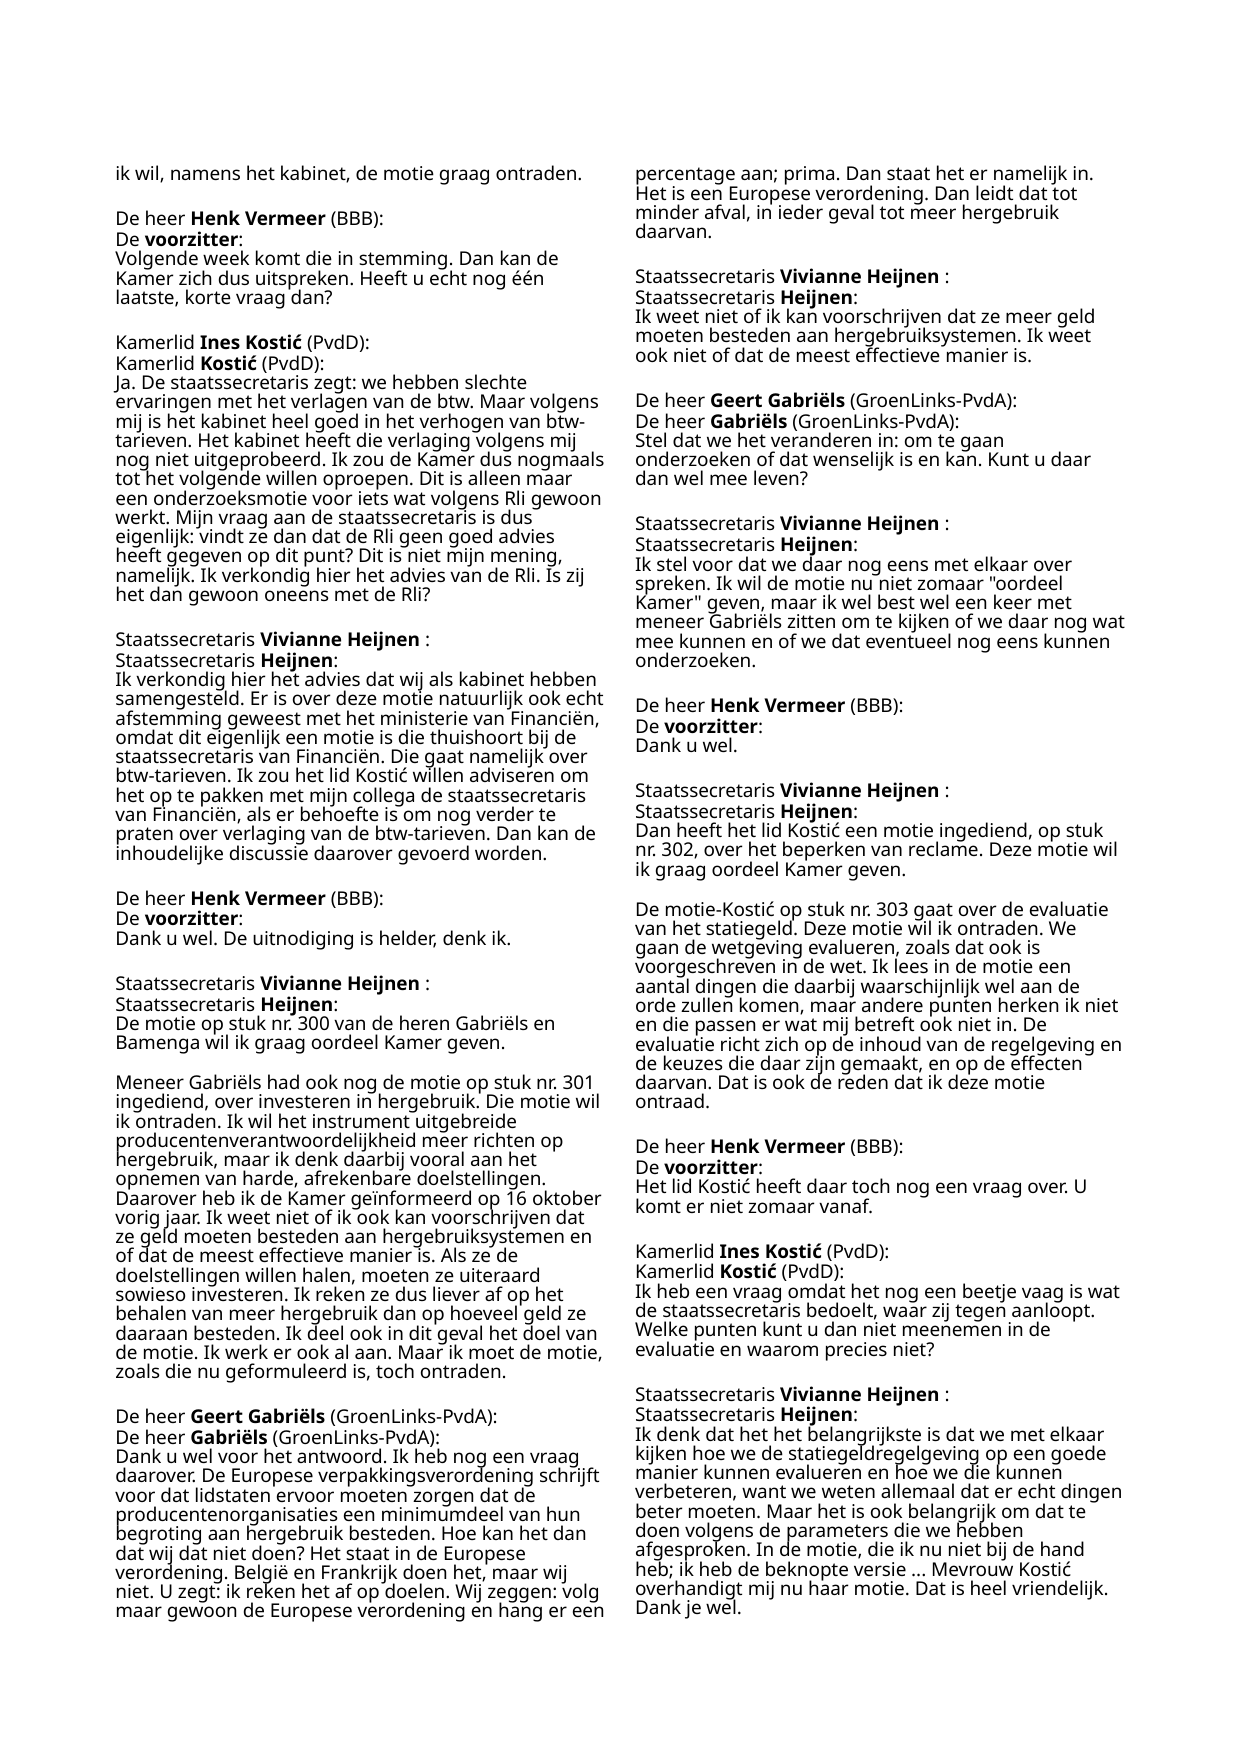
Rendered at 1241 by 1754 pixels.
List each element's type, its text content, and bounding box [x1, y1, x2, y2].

text De voorzitter: [115, 231, 605, 250]
text percentage aan; prima. Dan staat het er namelijk in. Het is een Europese verordening. Dan leidt dat tot minder afval, in ieder geval tot meer hergebruik daarvan. [635, 165, 1125, 242]
text Staatssecretaris Vivianne Heijnen : [635, 777, 1125, 803]
text Volgende week komt die in stemming. Dan kan de Kamer zich dus uitspreken. Heeft u echt nog één laatste, korte vraag dan? [115, 250, 605, 308]
text Staatssecretaris Vivianne Heijnen : [635, 511, 1125, 536]
text Staatssecretaris Vivianne Heijnen : [635, 1381, 1125, 1406]
text Stel dat we het veranderen in: om te gaan onderzoeken of dat wenselijk is en kan. Kunt u daar dan wel mee leven? [635, 432, 1125, 490]
text Staatssecretaris Vivianne Heijnen : [115, 970, 605, 996]
text Ik weet niet of ik kan voorschrijven dat ze meer geld moeten besteden aan hergebruiksystemen. Ik weet ook niet of dat de meest effectieve manier is. [635, 308, 1125, 366]
text Dank u wel. De uitnodiging is helder, denk ik. [115, 930, 605, 949]
text De heer Gabriëls (GroenLinks-PvdA): [115, 1429, 605, 1448]
text Meneer Gabriëls had ook nog de motie op stuk nr. 301 ingediend, over investeren in hergebruik. Die motie wil ik ontraden. Ik wil het instrument uitgebreide producentenverantwoordelijkheid meer richten op hergebruik, maar ik denk daarbij vooral aan het opnemen van harde, afrekenbare doelstellingen. Daarover heb ik de Kamer geïnformeerd op 16 oktober vorig jaar. Ik weet niet of ik ook kan voorschrijven dat ze geld moeten besteden aan hergebruiksystemen en of dat de meest effectieve manier is. Als ze de doelstellingen willen halen, moeten ze uiteraard sowieso investeren. Ik reken ze dus liever af op het behalen van meer hergebruik dan op hoeveel geld ze daaraan besteden. Ik deel ook in dit geval het doel van de motie. Ik werk er ook al aan. Maar ik moet de motie, zoals die nu geformuleerd is, toch ontraden. [115, 1074, 605, 1382]
text Kamerlid Kostić (PvdD): [635, 1263, 1125, 1283]
text De voorzitter: [635, 1159, 1125, 1178]
text Staatssecretaris Vivianne Heijnen : [115, 626, 605, 652]
text Dan heeft het lid Kostić een motie ingediend, op stuk nr. 302, over het beperken van reclame. Deze motie wil ik graag oordeel Kamer geven. [635, 822, 1125, 880]
text Ik heb een vraag omdat het nog een beetje vaag is wat de staatssecretaris bedoelt, waar zij tegen aanloopt. Welke punten kunt u dan niet meenemen in de evaluatie en waarom precies niet? [635, 1283, 1125, 1360]
text De heer Gabriëls (GroenLinks-PvdA): [635, 413, 1125, 432]
text Staatssecretaris Heijnen: [115, 652, 605, 671]
text Het lid Kostić heeft daar toch nog een vraag over. U komt er niet zomaar vanaf. [635, 1178, 1125, 1217]
text De motie-Kostić op stuk nr. 303 gaat over de evaluatie van het statiegeld. Deze motie wil ik ontraden. We gaan de wetgeving evalueren, zoals dat ook is voorgeschreven in de wet. Ik lees in de motie een aantal dingen die daarbij waarschijnlijk wel aan de orde zullen komen, maar andere punten herken ik niet en die passen er wat mij betreft ook niet in. De evaluatie richt zich op de inhoud van de regelgeving en de keuzes die daar zijn gemaakt, en op de effecten daarvan. Dat is ook de reden dat ik deze motie ontraad. [635, 901, 1125, 1113]
text Staatssecretaris Vivianne Heijnen : [635, 263, 1125, 289]
text ik wil, namens het kabinet, de motie graag ontraden. [115, 165, 605, 184]
text Ik verkondig hier het advies dat wij als kabinet hebben samengesteld. Er is over deze motie natuurlijk ook echt afstemming geweest met het ministerie van Financiën, omdat dit eigenlijk een motie is die thuishoort bij de staatssecretaris van Financiën. Die gaat namelijk over btw-tarieven. Ik zou het lid Kostić willen adviseren om het op te pakken met mijn collega de staatssecretaris van Financiën, als er behoefte is om nog verder te praten over verlaging van de btw-tarieven. Dan kan de inhoudelijke discussie daarover gevoerd worden. [115, 671, 605, 864]
text De motie op stuk nr. 300 van de heren Gabriëls en Bamenga wil ik graag oordeel Kamer geven. [115, 1015, 605, 1053]
text Ja. De staatssecretaris zegt: we hebben slechte ervaringen met het verlagen van de btw. Maar volgens mij is het kabinet heel goed in het verhogen van btw-tarieven. Het kabinet heeft die verlaging volgens mij nog niet uitgeprobeerd. Ik zou de Kamer dus nogmaals tot het volgende willen oproepen. Dit is alleen maar een onderzoeksmotie voor iets wat volgens Rli gewoon werkt. Mijn vraag aan de staatssecretaris is dus eigenlijk: vindt ze dan dat de Rli geen goed advies heeft gegeven op dit punt? Dit is niet mijn mening, namelijk. Ik verkondig hier het advies van de Rli. Is zij het dan gewoon oneens met de Rli? [115, 374, 605, 605]
text Kamerlid Ines Kostić (PvdD): [635, 1238, 1125, 1263]
text Ik stel voor dat we daar nog eens met elkaar over spreken. Ik wil de motie nu niet zomaar "oordeel Kamer" geven, maar ik wel best wel een keer met meneer Gabriëls zitten om te kijken of we daar nog wat mee kunnen en of we dat eventueel nog eens kunnen onderzoeken. [635, 556, 1125, 671]
text De voorzitter: [635, 718, 1125, 737]
text De heer Henk Vermeer (BBB): [635, 1133, 1125, 1159]
text De heer Henk Vermeer (BBB): [635, 692, 1125, 718]
text Dank u wel. [635, 737, 1125, 756]
text De heer Geert Gabriëls (GroenLinks-PvdA): [635, 387, 1125, 413]
text Staatssecretaris Heijnen: [635, 536, 1125, 556]
text Kamerlid Ines Kostić (PvdD): [115, 329, 605, 355]
text Ik denk dat het het belangrijkste is dat we met elkaar kijken hoe we de statiegeldregelgeving op een goede manier kunnen evalueren en hoe we die kunnen verbeteren, want we weten allemaal dat er echt dingen beter moeten. Maar het is ook belangrijk om dat te doen volgens de parameters die we hebben afgesproken. In de motie, die ik nu niet bij de hand heb; ik heb de beknopte versie ... Mevrouw Kostić overhandigt mij nu haar motie. Dat is heel vriendelijk. Dank je wel. [635, 1426, 1125, 1618]
text De voorzitter: [115, 910, 605, 930]
text Kamerlid Kostić (PvdD): [115, 355, 605, 374]
text Dank u wel voor het antwoord. Ik heb nog een vraag daarover. De Europese verpakkingsverordening schrijft voor dat lidstaten ervoor moeten zorgen dat de producentenorganisaties een minimumdeel van hun begroting aan hergebruik besteden. Hoe kan het dan dat wij dat niet doen? Het staat in de Europese verordening. België en Frankrijk doen het, maar wij niet. U zegt: ik reken het af op doelen. Wij zeggen: volg maar gewoon de Europese verordening en hang er een [115, 1448, 605, 1622]
text Staatssecretaris Heijnen: [635, 803, 1125, 822]
text De heer Geert Gabriëls (GroenLinks-PvdA): [115, 1403, 605, 1429]
text Staatssecretaris Heijnen: [635, 1406, 1125, 1426]
text Staatssecretaris Heijnen: [115, 996, 605, 1015]
text De heer Henk Vermeer (BBB): [115, 205, 605, 231]
text Staatssecretaris Heijnen: [635, 289, 1125, 308]
text De heer Henk Vermeer (BBB): [115, 885, 605, 910]
